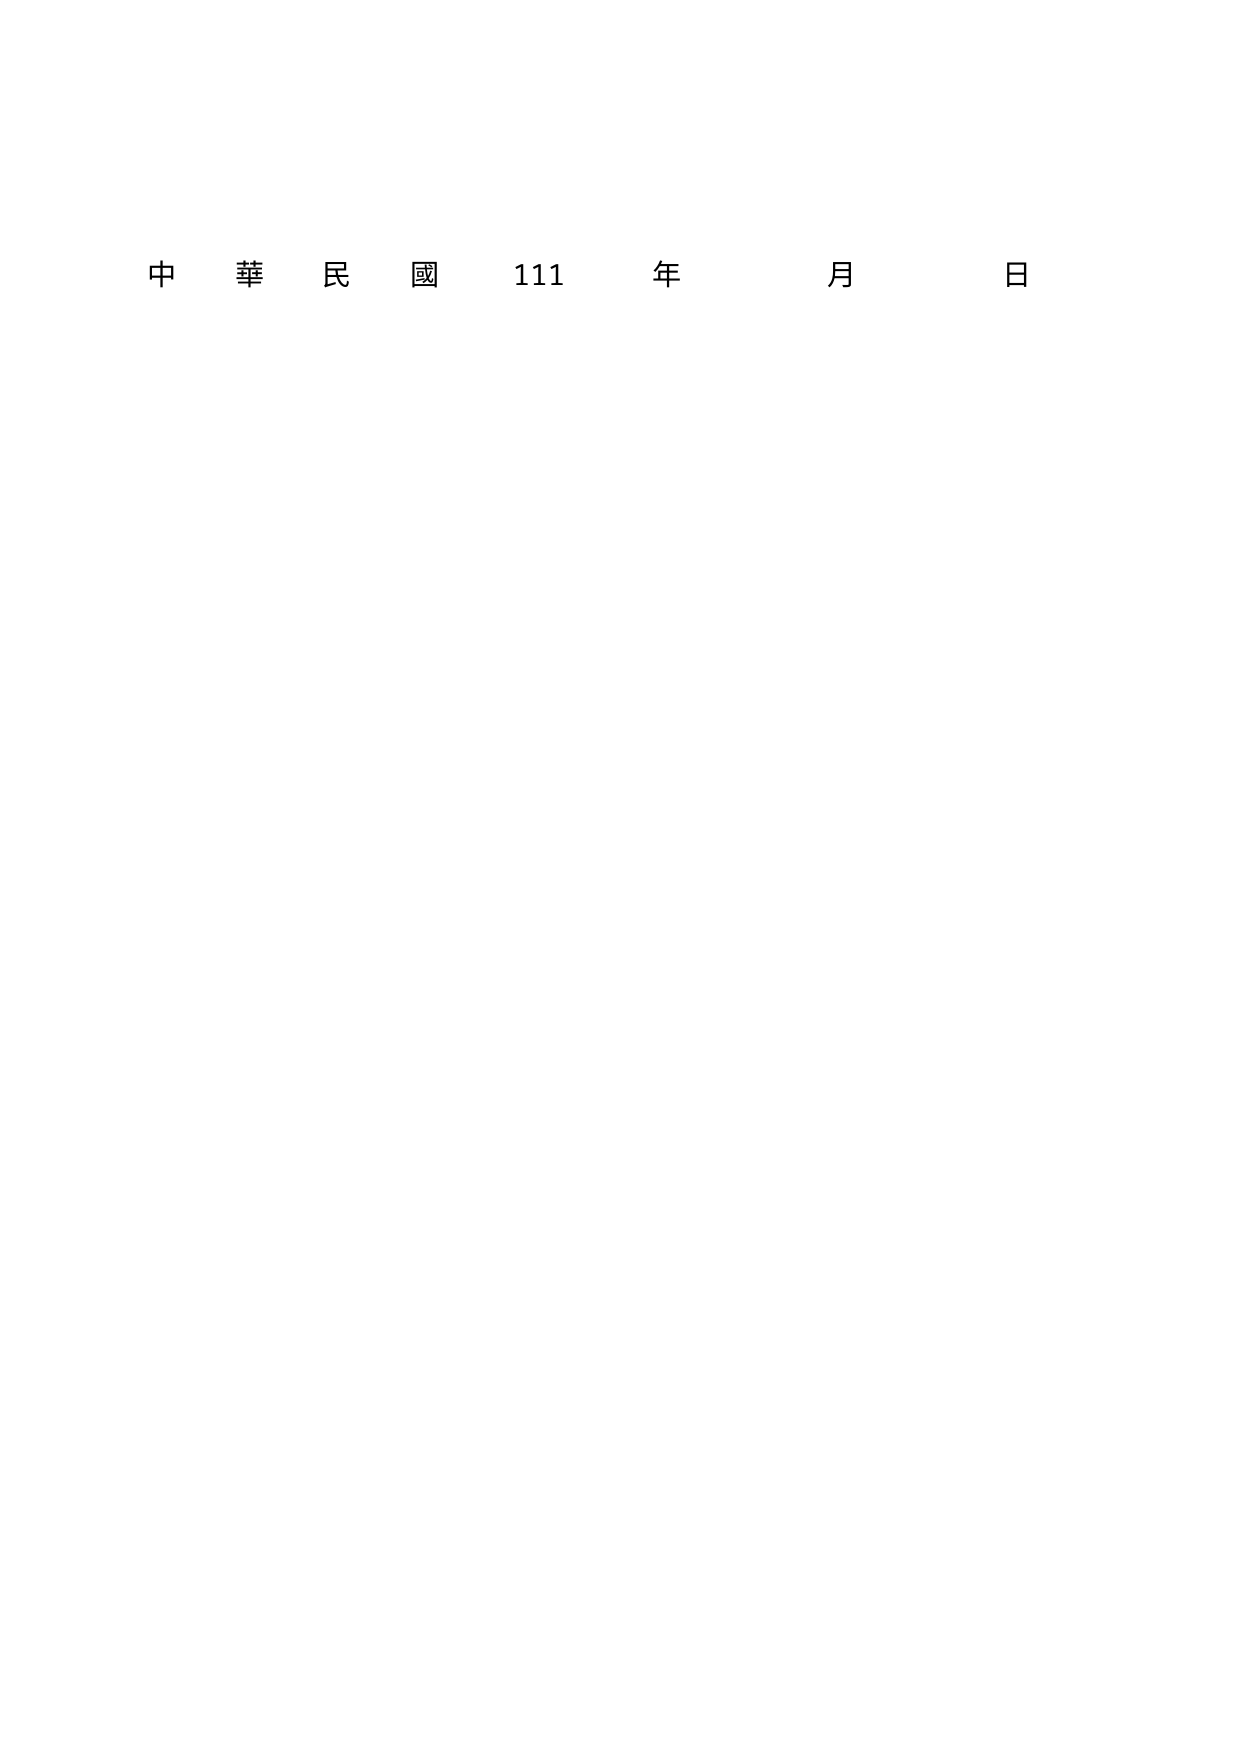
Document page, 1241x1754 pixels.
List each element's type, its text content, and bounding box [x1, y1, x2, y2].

text 中 華 民 國 111 年 月 日 [148, 231, 1092, 294]
